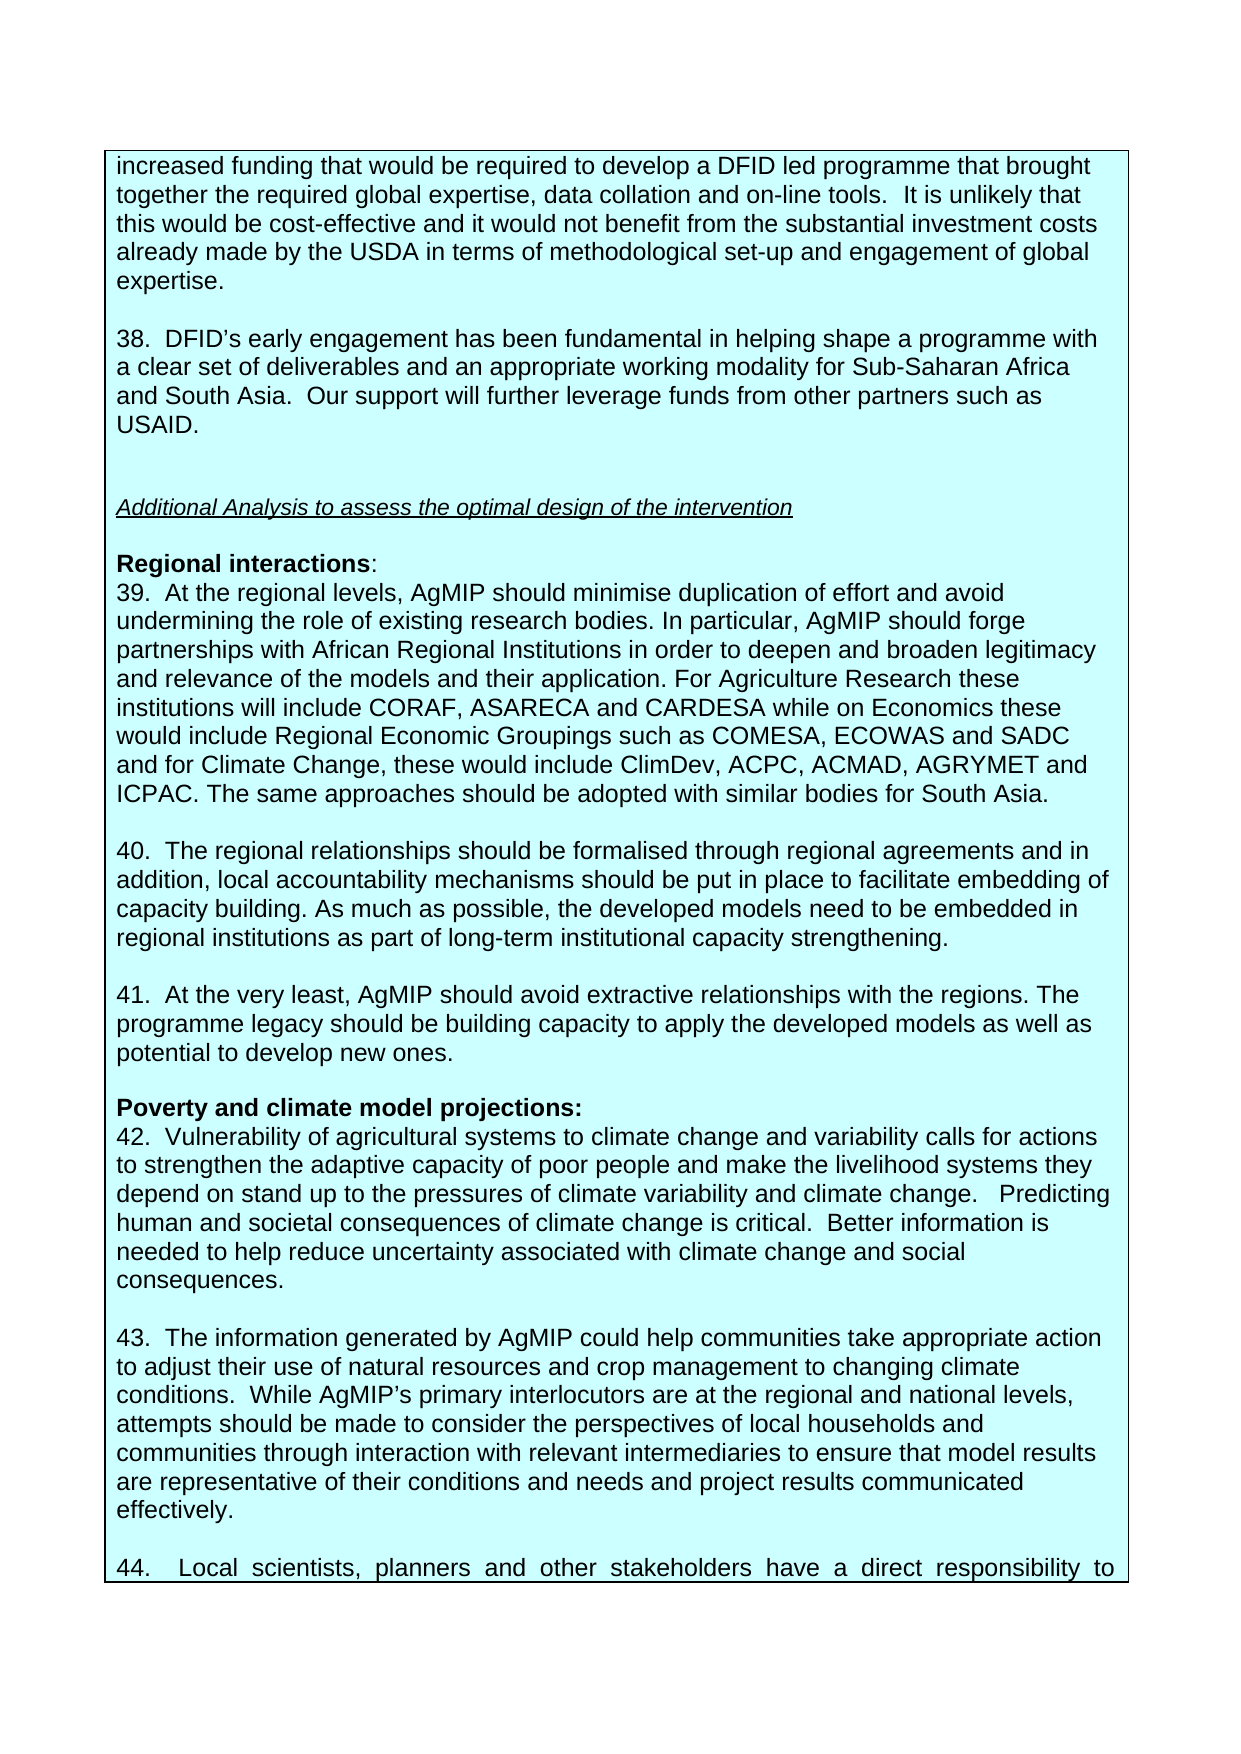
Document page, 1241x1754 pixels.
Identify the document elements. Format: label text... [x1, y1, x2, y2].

table_cell increased funding that would be required to develop a DFID led programme that brought together the required global expertise, data collation and on-line tools. It is unlikely that this would be cost-effective and it would not benefit from the substantial investment costs already made by the USDA in terms of methodological set-up and engagement of global expertise. 38. DFID’s early engagement has been fundamental in helping shape a programme with a clear set of deliverables and an appropriate working modality for Sub-Saharan Africa and South Asia. Our support will further leverage funds from other partners such as USAID. Additional Analysis to assess the optimal design of the intervention Regional interactions: 39. At the regional levels, AgMIP should minimise duplication of effort and avoid undermining the role of existing research bodies. In particular, AgMIP should forge partnerships with African Regional Institutions in order to deepen and broaden legitimacy and relevance of the models and their application. For Agriculture Research these institutions will include CORAF, ASARECA and CARDESA while on Economics these would include Regional Economic Groupings such as COMESA, ECOWAS and SADC and for Climate Change, these would include ClimDev, ACPC, ACMAD, AGRYMET and ICPAC. The same approaches should be adopted with similar bodies for South Asia. 40. The regional relationships should be formalised through regional agreements and in addition, local accountability mechanisms should be put in place to facilitate embedding of capacity building. As much as possible, the developed models need to be embedded in regional institutions as part of long-term institutional capacity strengthening. 41. At the very least, AgMIP should avoid extractive relationships with the regions. The programme legacy should be building capacity to apply the developed models as well as potential to develop new ones. Poverty and climate model projections: 42. Vulnerability of agricultural systems to climate change and variability calls for actions to strengthen the adaptive capacity of poor people and make the livelihood systems they depend on stand up to the pressures of climate variability and climate change. Predicting human and societal consequences of climate change is critical. Better information is needed to help reduce uncertainty associated with climate change and social consequences. 43. The information generated by AgMIP could help communities take appropriate action to adjust their use of natural resources and crop management to changing climate conditions. While AgMIP’s primary interlocutors are at the regional and national levels, attempts should be made to consider the perspectives of local households and communities through interaction with relevant intermediaries to ensure that model results are representative of their conditions and needs and project results communicated effectively. 44. Local scientists, planners and other stakeholders have a direct responsibility to [106, 151, 1128, 1581]
